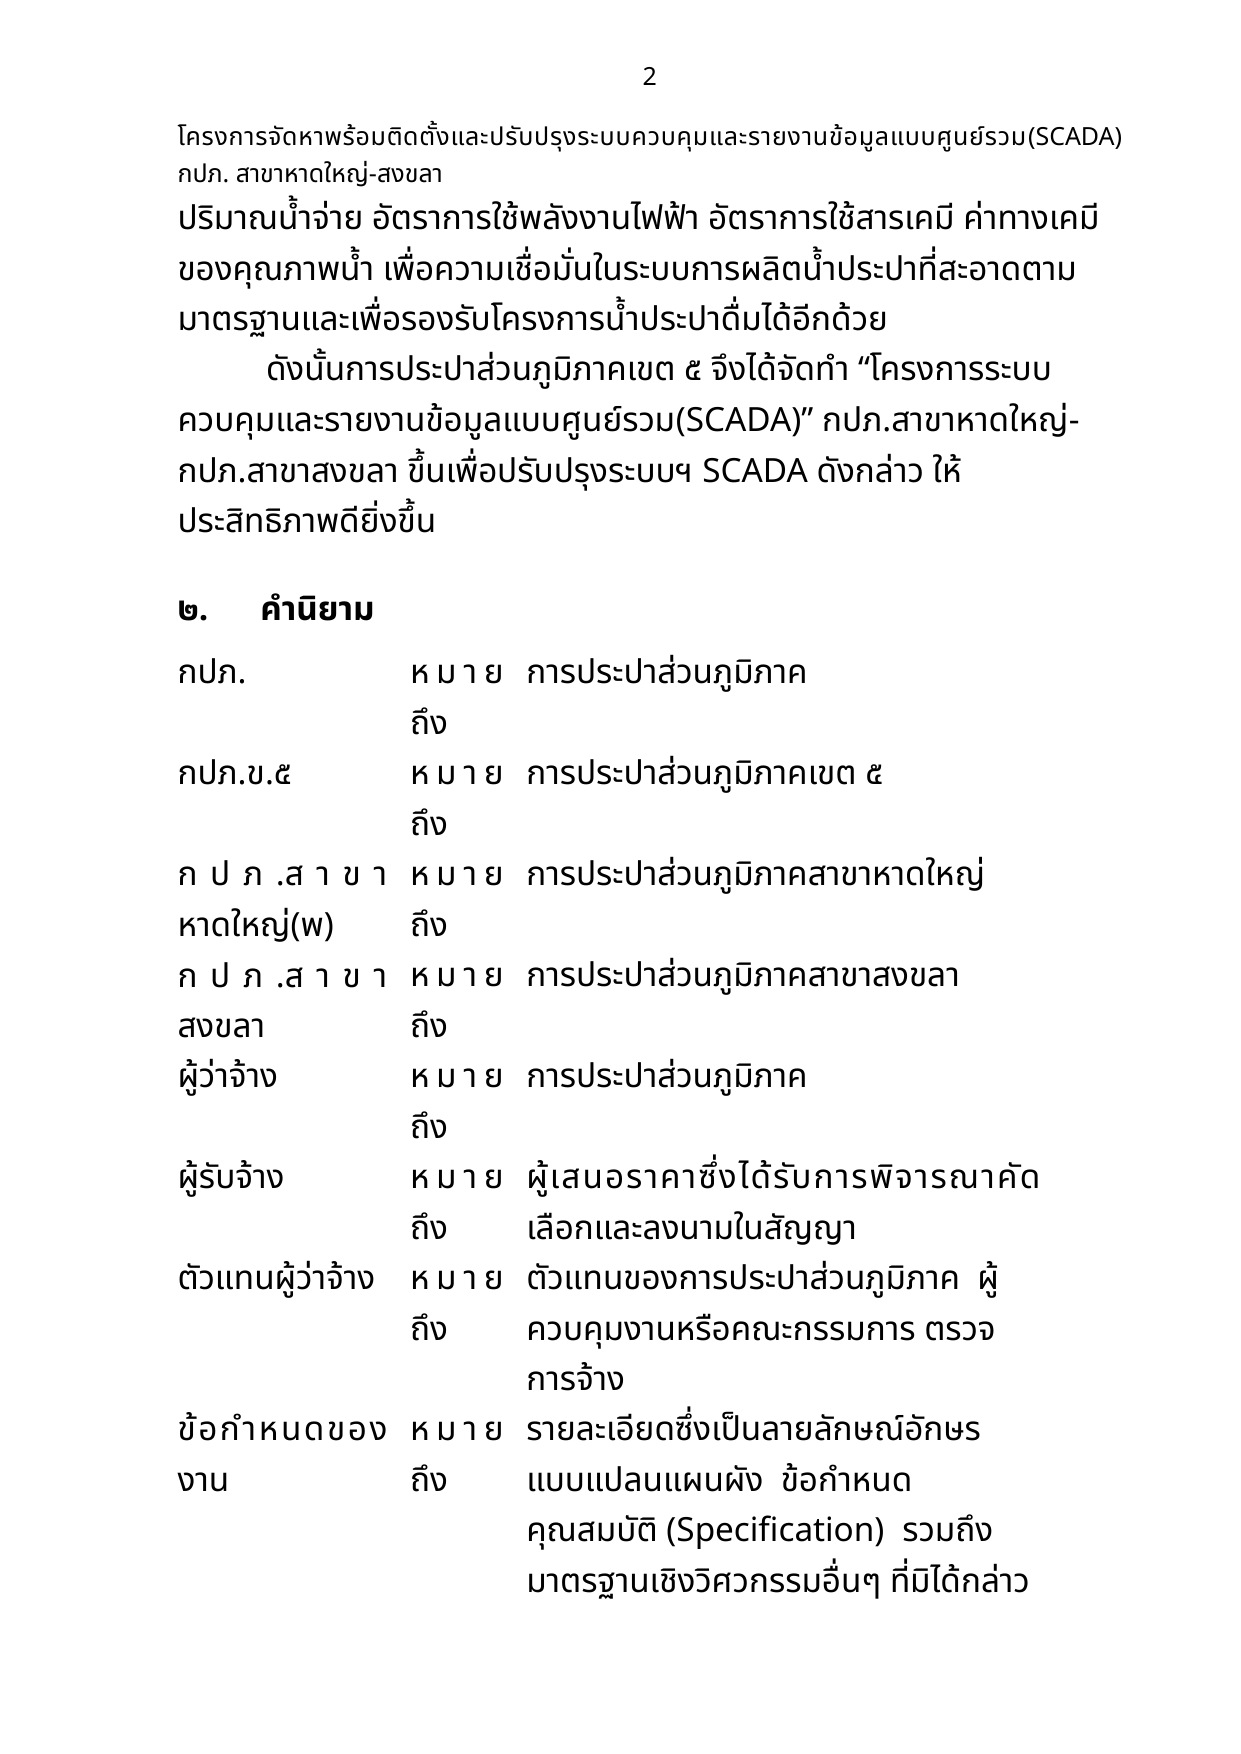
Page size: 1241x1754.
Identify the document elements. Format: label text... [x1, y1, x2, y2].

table_header หมายถึง [399, 648, 515, 749]
table_cell หมายถึง [399, 1254, 515, 1405]
table_cell ข้อกำหนดของงาน [166, 1405, 398, 1607]
table_cell กปภ.สาขาหาดใหญ่(พ) [166, 850, 398, 951]
table_cell ผู้รับจ้าง [166, 1153, 398, 1254]
table_cell ผู้ว่าจ้าง [166, 1053, 398, 1153]
table_cell หมายถึง [399, 1405, 515, 1607]
table_cell การประปาส่วนภูมิภาคสาขาสงขลา [515, 951, 1052, 1052]
table_cell หมายถึง [399, 850, 515, 951]
table_cell ตัวแทนของการประปาส่วนภูมิภาค ผู้ควบคุมงานหรือคณะกรรมการ ตรวจการจ้าง [515, 1254, 1052, 1405]
table_cell หมายถึง [399, 749, 515, 850]
table_cell หมายถึง [399, 951, 515, 1052]
table_cell ผู้เสนอราคาซึ่งได้รับการพิจารณาคัดเลือกและลงนามในสัญญา [515, 1153, 1052, 1254]
table_cell การประปาส่วนภูมิภาคสาขาหาดใหญ่ [515, 850, 1052, 951]
table_header การประปาส่วนภูมิภาค [515, 648, 1052, 749]
text ดังนั้นการประปาส่วนภูมิภาคเขต ๕ จึงได้จัดทำ “โครงการระบบควบคุมและรายงานข้อมูลแบบศูนย์รวม(SCADA)” กปภ.สาขาหาดใหญ่-กปภ.สาขาสงขลา ขึ้นเพื่อปรับปรุงระบบฯ SCADA ดังกล่าว ให้ประสิทธิภาพดียิ่งขึ้น [177, 345, 1122, 547]
list ปริมาณน้ำจ่าย อัตราการใช้พลังงานไฟฟ้า อัตราการใช้สารเคมี ค่าทางเคมีของคุณภาพน้ำ เพื่อความเชื่อมั่นในระบบการผลิตน้ำประปาที่สะอาดตามมาตรฐานและเพื่อรองรับโครงการน้ำประปาดื่มได้อีกด้วย [177, 194, 1122, 345]
table_cell กปภ.สาขาสงขลา [166, 951, 398, 1052]
table_cell หมายถึง [399, 1153, 515, 1254]
table_cell การประปาส่วนภูมิภาค [515, 1053, 1052, 1153]
table_cell หมายถึง [399, 1053, 515, 1153]
list ๒. คำนิยาม [177, 585, 1122, 636]
table_cell การประปาส่วนภูมิภาคเขต ๕ [515, 749, 1052, 850]
table_cell รายละเอียดซึ่งเป็นลายลักษณ์อักษร แบบแปลนแผนผัง ข้อกำหนดคุณสมบัติ (Specification) รวมถึงมาตรฐานเชิงวิศวกรรมอื่นๆ ที่มิได้กล่าว [515, 1405, 1052, 1607]
table_header กปภ. [166, 648, 398, 749]
table_cell ตัวแทนผู้ว่าจ้าง [166, 1254, 398, 1405]
table_cell กปภ.ข.๕ [166, 749, 398, 850]
